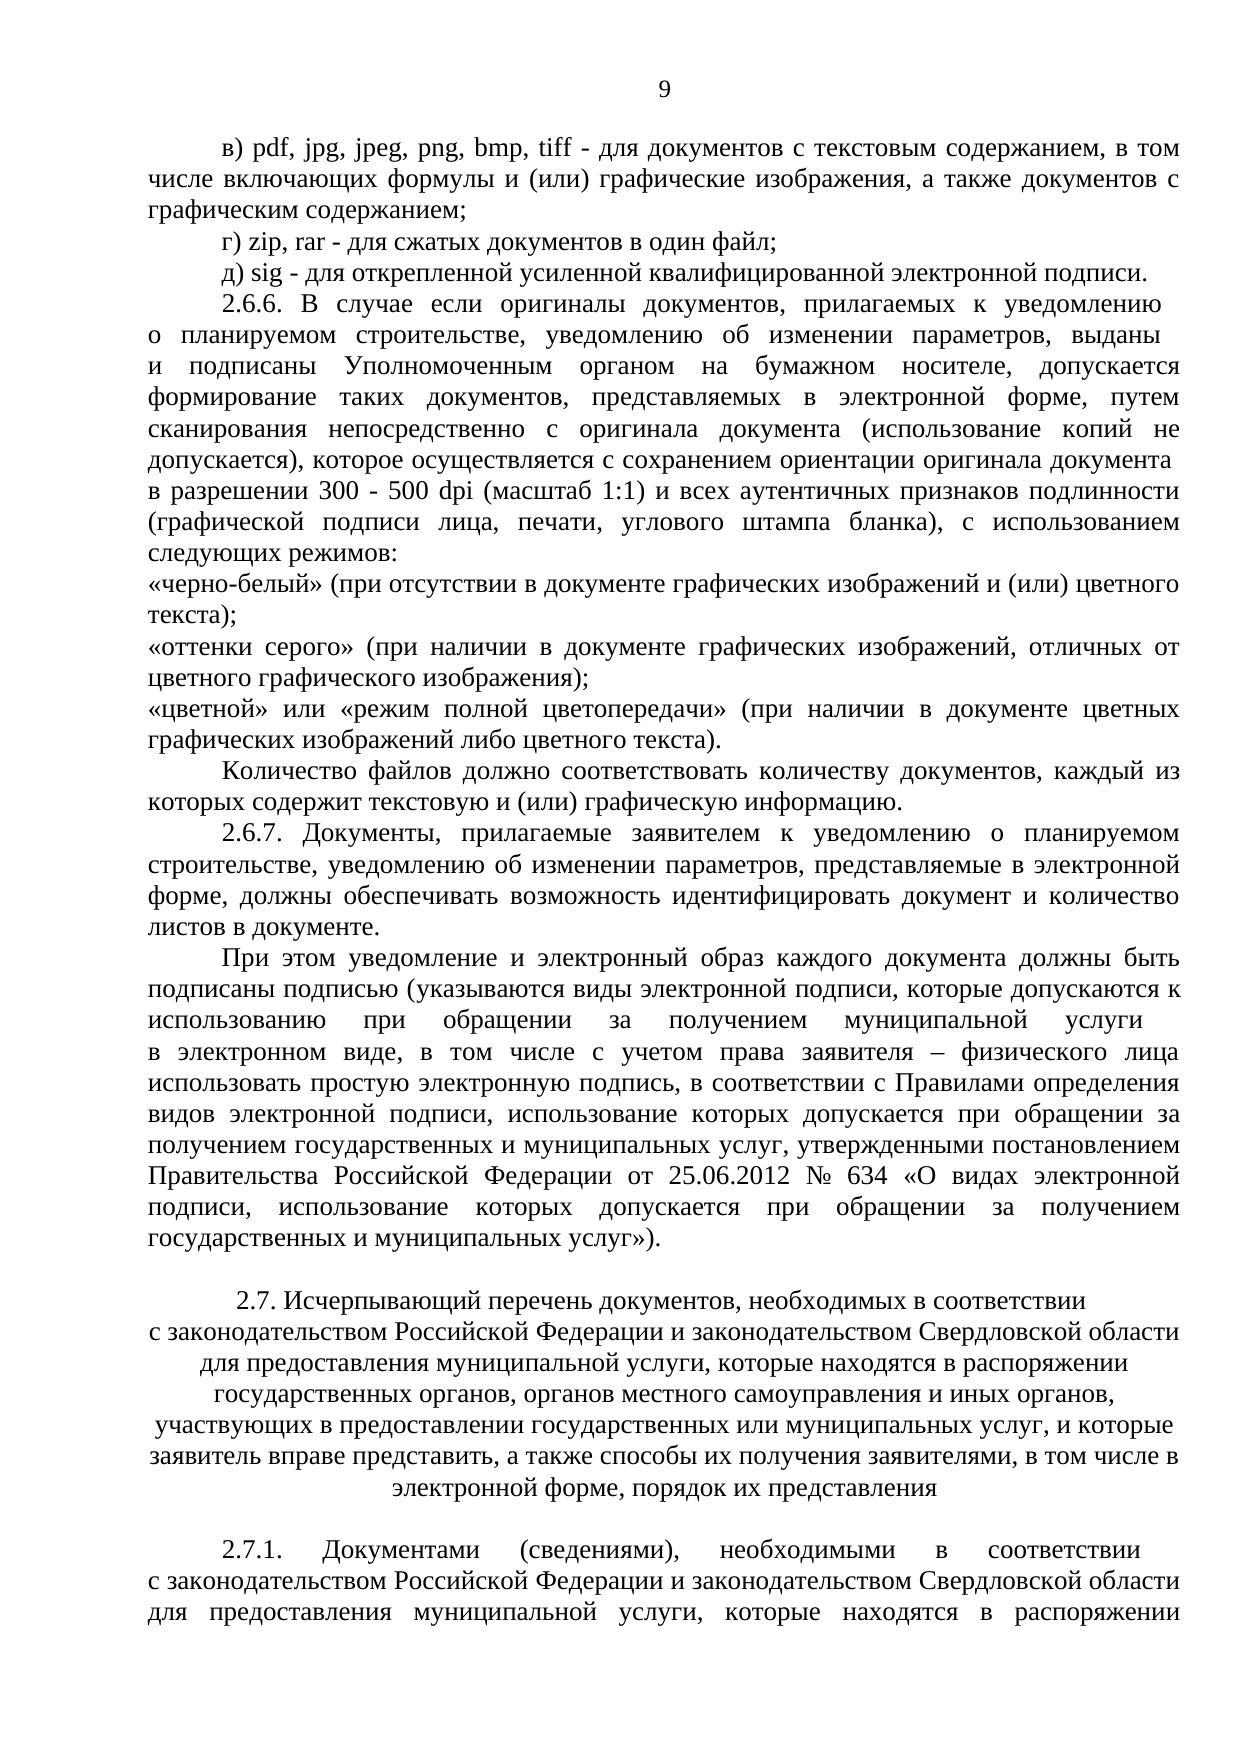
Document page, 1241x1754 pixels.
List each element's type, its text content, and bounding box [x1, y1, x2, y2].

text в) pdf, jpg, jpeg, png, bmp, tiff - для документов с текстовым содержанием, в том числе включающих формулы и (или) графические изображения, а также документов с графическим содержанием; [148, 131, 1181, 225]
text При этом уведомление и электронный образ каждого документа должны быть подписаны подписью (указываются виды электронной подписи, которые допускаются к использованию при обращении за получением муниципальной услуги в электронном виде, в том числе с учетом права заявителя – физического лица использовать простую электронную подпись, в соответствии с Правилами определения видов электронной подписи, использование которых допускается при обращении за получением государственных и муниципальных услуг, утвержденными постановлением Правительства Российской Федерации от 25.06.2012 № 634 «О видах электронной подписи, использование которых допускается при обращении за получением государственных и муниципальных услуг»). [148, 941, 1181, 1253]
text Количество файлов должно соответствовать количеству документов, каждый из которых содержит текстовую и (или) графическую информацию. [148, 754, 1181, 817]
text «цветной» или «режим полной цветопередачи» (при наличии в документе цветных графических изображений либо цветного текста). [148, 692, 1181, 754]
text г) zip, rar - для сжатых документов в один файл; [148, 225, 1181, 256]
text «оттенки серого» (при наличии в документе графических изображений, отличных от цветного графического изображения); [148, 630, 1181, 692]
text 2.6.7. Документы, прилагаемые заявителем к уведомлению о планируемом строительстве, уведомлению об изменении параметров, представляемые в электронной форме, должны обеспечивать возможность идентифицировать документ и количество листов в документе. [148, 817, 1181, 941]
text 2.7.1. Документами (сведениями), необходимыми в соответствии с законодательством Российской Федерации и законодательством Свердловской области для предоставления муниципальной услуги, которые находятся в распоряжении [148, 1533, 1181, 1626]
text «черно-белый» (при отсутствии в документе графических изображений и (или) цветного текста); [148, 567, 1181, 630]
text д) sig - для открепленной усиленной квалифицированной электронной подписи. [148, 256, 1181, 287]
text 2.6.6. В случае если оригиналы документов, прилагаемых к уведомлению о планируемом строительстве, уведомлению об изменении параметров, выданы и подписаны Уполномоченным органом на бумажном носителе, допускается формирование таких документов, представляемых в электронной форме, путем сканирования непосредственно с оригинала документа (использование копий не допускается), которое осуществляется с сохранением ориентации оригинала документа в разрешении 300 - 500 dpi (масштаб 1:1) и всех аутентичных признаков подлинности (графической подписи лица, печати, углового штампа бланка), с использованием следующих режимов: [148, 287, 1181, 567]
text 2.7. Исчерпывающий перечень документов, необходимых в соответствии с законодательством Российской Федерации и законодательством Свердловской области для предоставления муниципальной услуги, которые находятся в распоряжении государственных органов, органов местного самоуправления и иных органов, участвующих в предоставлении государственных или муниципальных услуг, и которые заявитель вправе представить, а также способы их получения заявителями, в том числе в электронной форме, порядок их представления [148, 1284, 1181, 1502]
